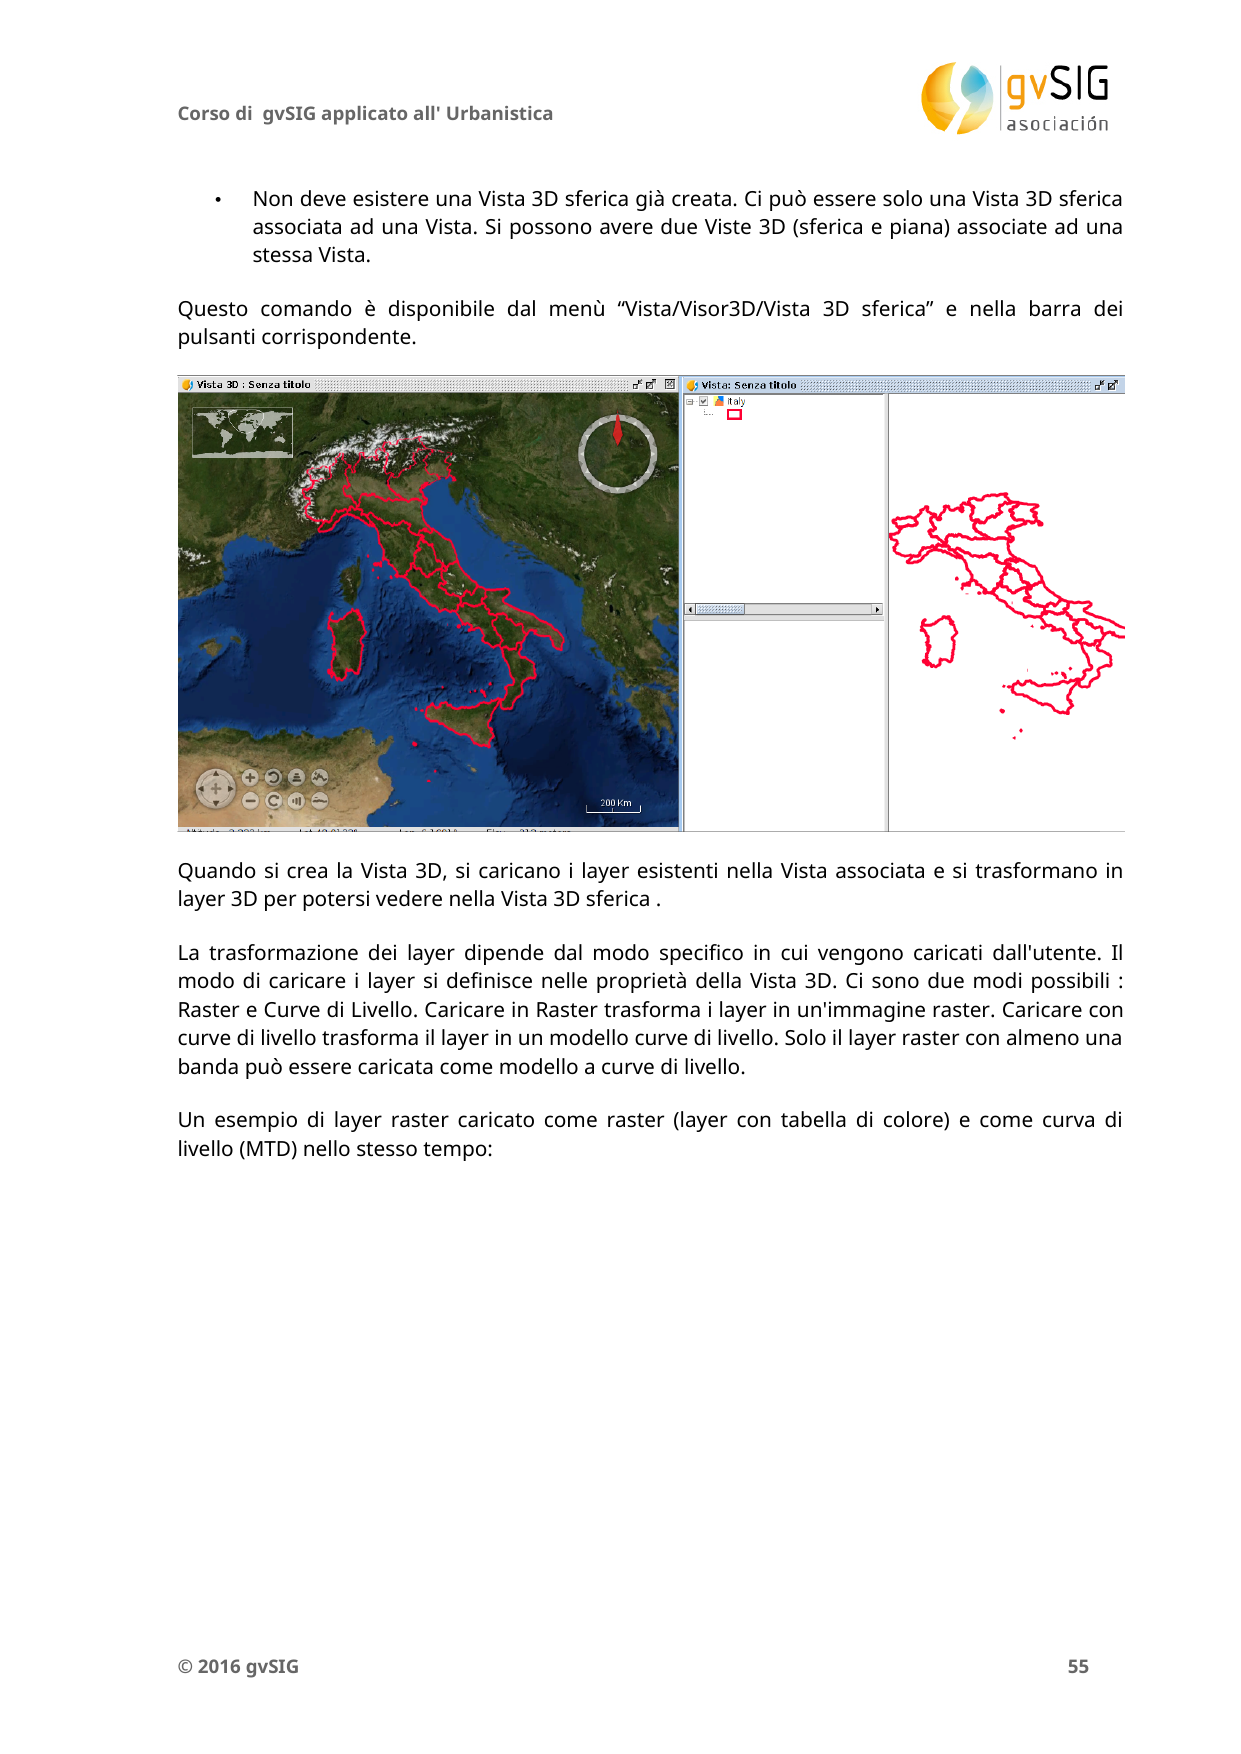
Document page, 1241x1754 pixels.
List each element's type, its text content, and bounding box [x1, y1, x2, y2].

list Non deve esistere una Vista 3D sferica già creata. Ci può essere solo una Vista 3D sferica associata ad una Vista. Si possono avere due Viste 3D (sferica e piana) associate ad una stessa Vista. [215, 184, 1125, 269]
text Quando si crea la Vista 3D, si caricano i layer esistenti nella Vista associata e si trasformano in layer 3D per potersi vedere nella Vista 3D sferica . [177, 856, 1125, 913]
text Questo comando è disponibile dal menù “Vista/Visor3D/Vista 3D sferica” e nella barra dei pulsanti corrispondente. [177, 294, 1125, 351]
picture [902, 47, 1122, 148]
picture [177, 375, 1125, 832]
text La trasformazione dei layer dipende dal modo specifico in cui vengono caricati dall'utente. Il modo di caricare i layer si definisce nelle proprietà della Vista 3D. Ci sono due modi possibili : Raster e Curve di Livello. Caricare in Raster trasforma i layer in un'immagine raster. Caricare con curve di livello trasforma il layer in un modello curve di livello. Solo il layer raster con almeno una banda può essere caricata come modello a curve di livello. [177, 938, 1125, 1080]
text Un esempio di layer raster caricato come raster (layer con tabella di colore) e come curva di livello (MTD) nello stesso tempo: [177, 1105, 1125, 1162]
